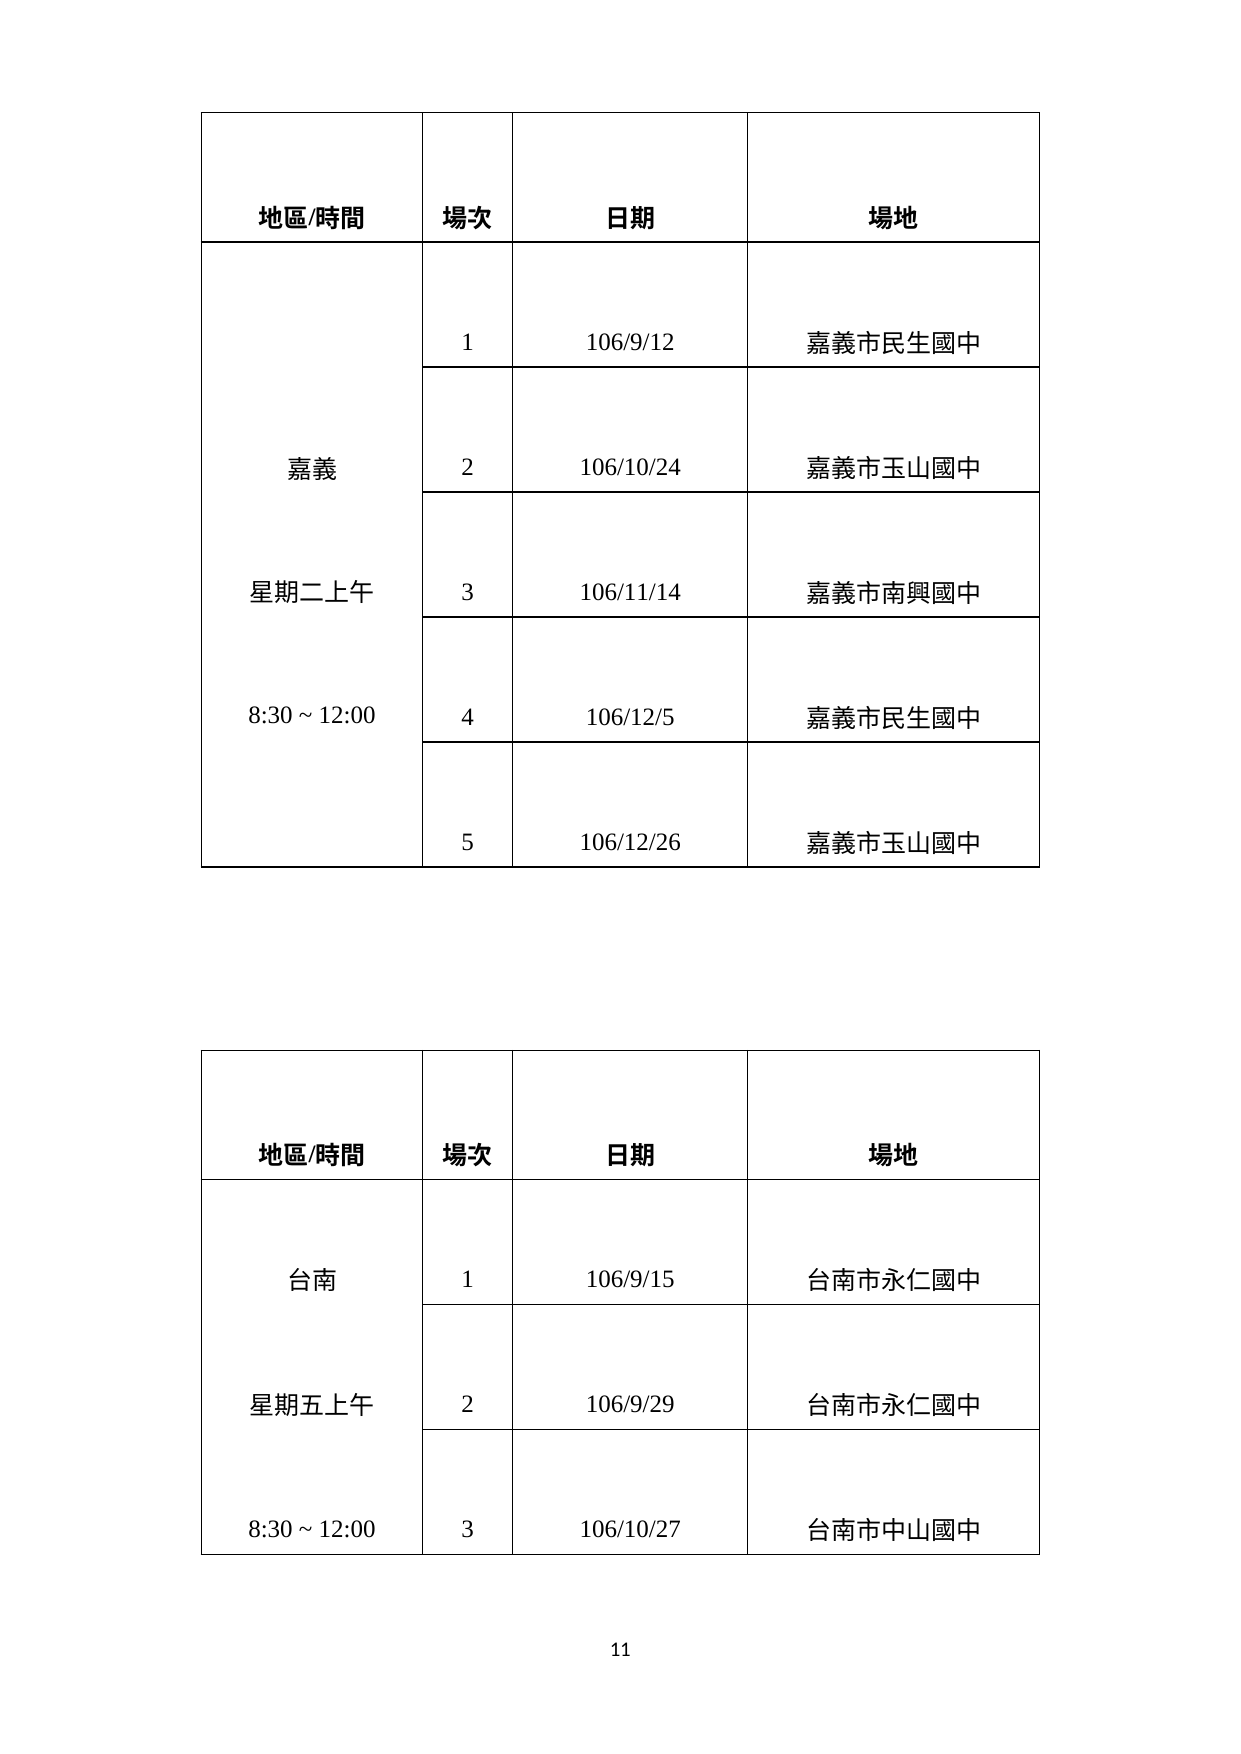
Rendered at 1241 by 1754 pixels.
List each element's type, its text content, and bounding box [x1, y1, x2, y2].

table_cell 台南市永仁國中 [748, 1180, 1039, 1304]
table_header 地區/時間 [202, 1051, 422, 1179]
table_cell 台南市永仁國中 [748, 1305, 1039, 1429]
table_header 日期 [513, 113, 747, 241]
table_cell 3 [423, 1430, 512, 1554]
table_header 場地 [748, 113, 1039, 241]
table_cell 5 [423, 743, 512, 866]
table_cell 4 [423, 618, 512, 741]
table_cell 106/12/5 [513, 618, 747, 741]
table_cell 106/11/14 [513, 493, 747, 616]
table_cell 106/9/12 [513, 243, 747, 366]
table_header 場次 [423, 113, 512, 241]
table_cell 106/9/15 [513, 1180, 747, 1304]
table_cell 嘉義市民生國中 [748, 243, 1039, 366]
table_cell 嘉義市玉山國中 [748, 368, 1039, 491]
table_header 場次 [423, 1051, 512, 1179]
table_header 地區/時間 [202, 113, 422, 241]
table_cell 台南 星期五上午 8:30 ~ 12:00 [202, 1180, 422, 1554]
table_cell 嘉義市民生國中 [748, 618, 1039, 741]
table_cell 台南市中山國中 [748, 1430, 1039, 1554]
table_cell 3 [423, 493, 512, 616]
table_cell 2 [423, 1305, 512, 1429]
table_cell 106/9/29 [513, 1305, 747, 1429]
table_cell 1 [423, 1180, 512, 1304]
table_cell 106/10/24 [513, 368, 747, 491]
table_cell 2 [423, 368, 512, 491]
table_header 場地 [748, 1051, 1039, 1179]
table_cell 106/12/26 [513, 743, 747, 866]
table_cell 嘉義市南興國中 [748, 493, 1039, 616]
table_cell 106/10/27 [513, 1430, 747, 1554]
table_cell 1 [423, 243, 512, 366]
table_cell 嘉義市玉山國中 [748, 743, 1039, 866]
table_header 日期 [513, 1051, 747, 1179]
table_cell 嘉義 星期二上午 8:30 ~ 12:00 [202, 243, 422, 866]
